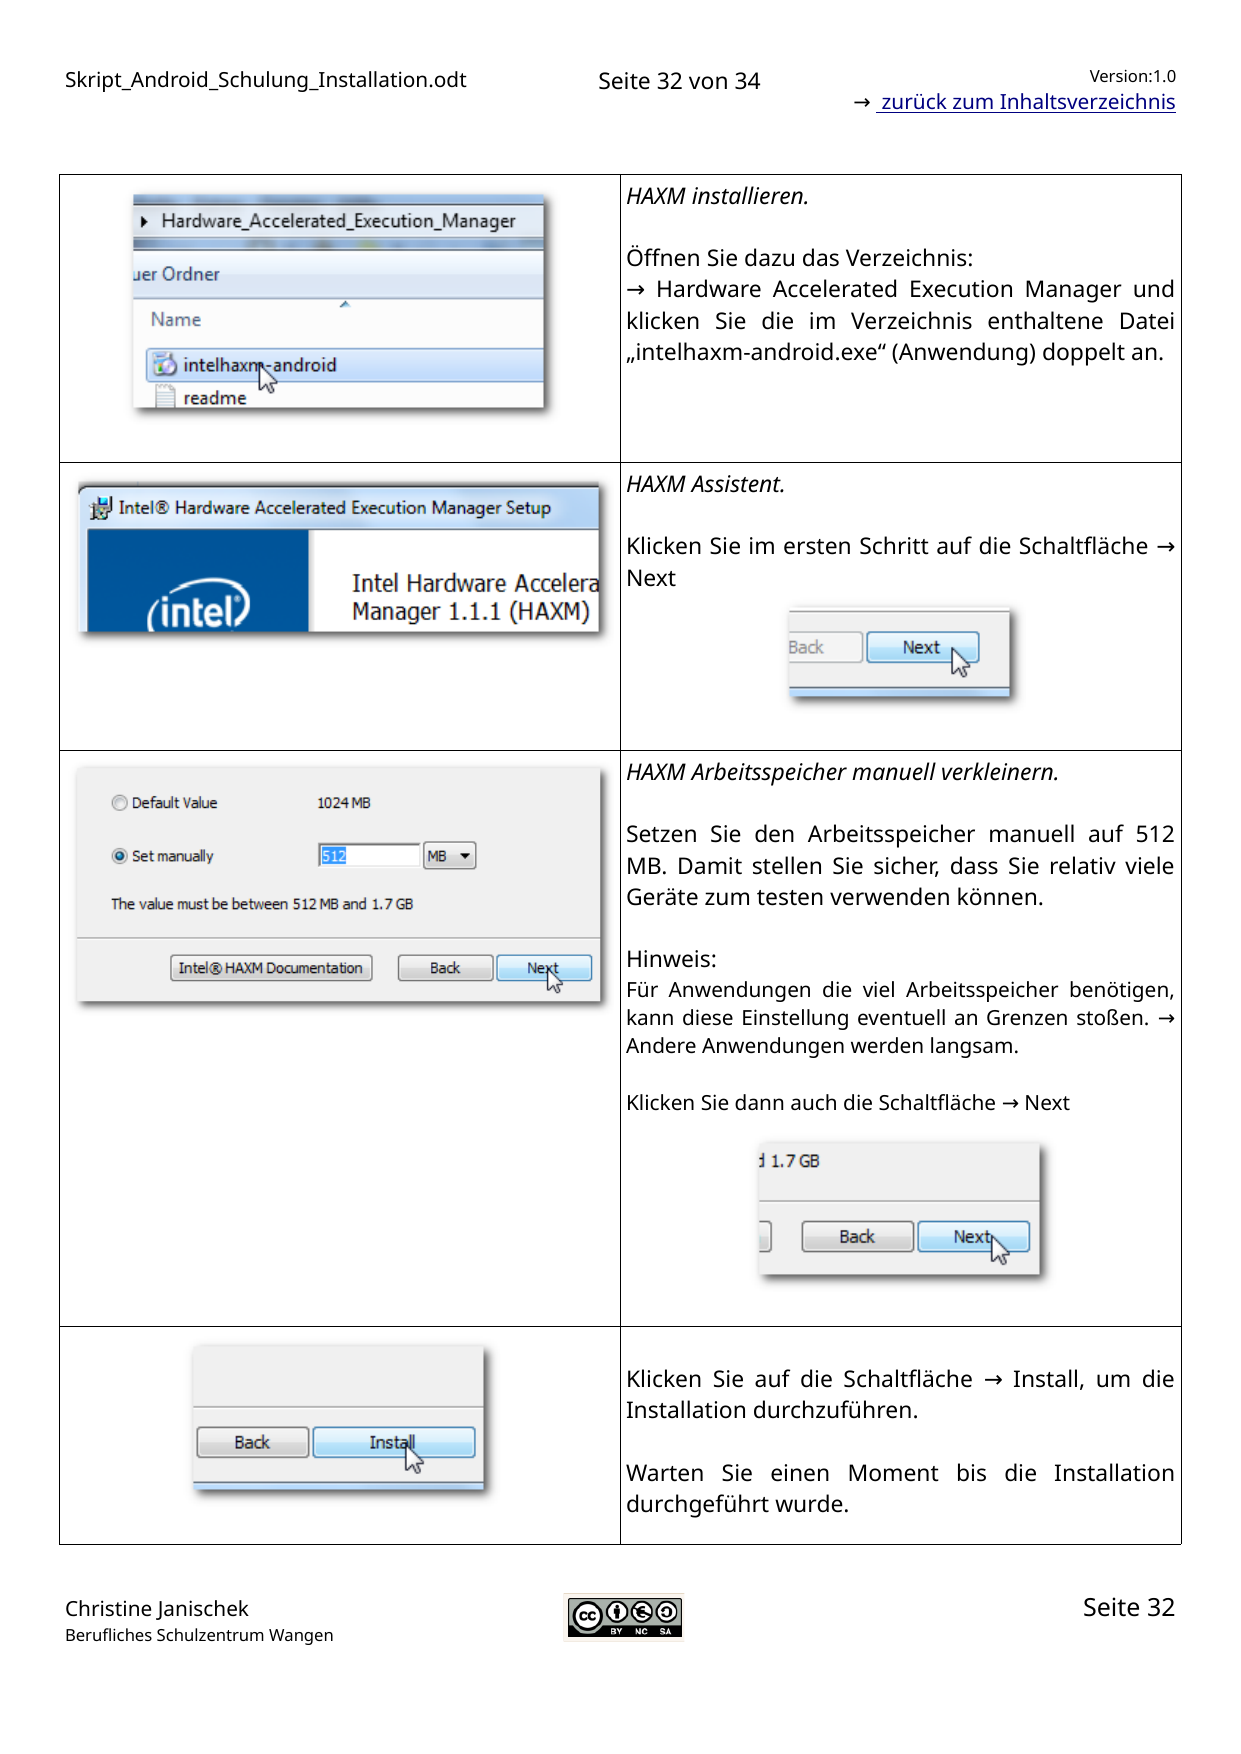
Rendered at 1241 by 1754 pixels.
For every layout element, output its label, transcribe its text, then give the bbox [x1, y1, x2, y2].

table_cell [60, 463, 620, 647]
table_cell [60, 751, 620, 1326]
picture [118, 179, 561, 425]
table_cell HAXM Arbeitsspeicher manuell verkleinern. Setzen Sie den Arbeitsspeicher manuell auf 512 MB. Damit stellen Sie sicher, dass Sie relativ viele Geräte zum testen verwenden können. Hinweis: Für Anwendungen die viel Arbeitsspeicher benötigen, kann diese Einstellung eventuell an Grenzen stoßen. → Andere Anwendungen werden langsam. Klicken Sie dann auch die Schaltfläche → Next [621, 751, 1181, 1326]
table_cell [60, 1327, 620, 1543]
table_cell Klicken Sie auf die Schaltfläche → Install, um die Installation durchzuführen. Warten Sie einen Moment bis die Installation durchgeführt wurde. [621, 1327, 1181, 1543]
table_cell HAXM installieren. Öffnen Sie dazu das Verzeichnis: → Hardware Accelerated Execution Manager und klicken Sie die im Verzeichnis enthaltene Datei „intelhaxm-android.exe“ (Anwendung) doppelt an. [621, 175, 1181, 462]
table_cell [60, 648, 620, 750]
table_cell [60, 175, 620, 462]
picture [563, 1592, 685, 1642]
picture [64, 467, 615, 648]
picture [178, 1331, 501, 1507]
table_cell HAXM Assistent. Klicken Sie im ersten Schritt auf die Schaltfläche → Next [621, 463, 1181, 750]
picture [64, 756, 615, 1016]
picture [744, 1128, 1057, 1292]
picture [774, 592, 1027, 714]
